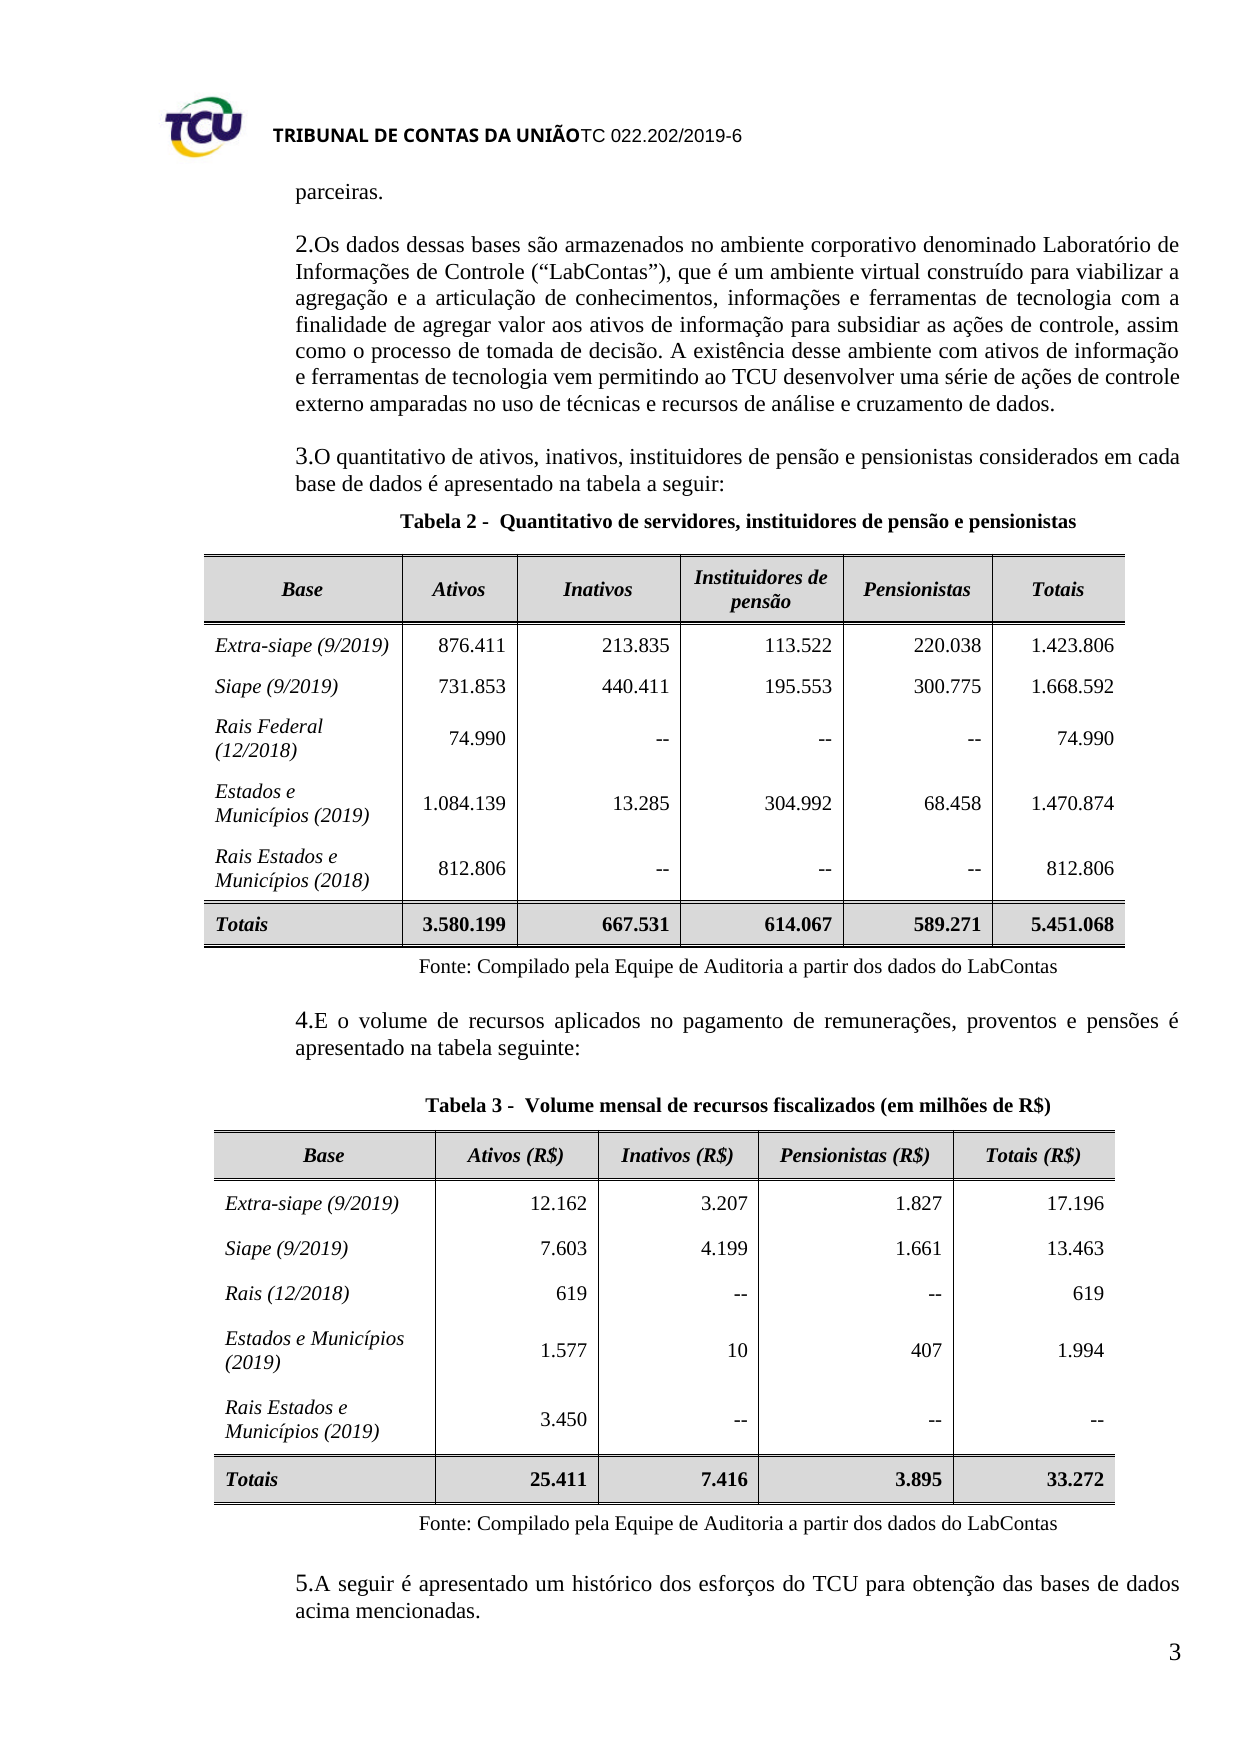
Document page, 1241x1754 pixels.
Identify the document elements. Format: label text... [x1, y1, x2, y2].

table_cell Extra-siape (9/2019) [214, 1181, 435, 1226]
list A seguir é apresentado um histórico dos esforços do TCU para obtenção das bases de dados acima mencionadas. [295, 1568, 1181, 1623]
table_header Base [204, 557, 402, 621]
table_cell 1.994 [954, 1316, 1115, 1384]
table_cell -- [599, 1385, 758, 1453]
table_cell 25.411 [436, 1457, 598, 1502]
table_cell 731.853 [403, 665, 517, 706]
table_cell 68.458 [844, 771, 992, 836]
table_cell 1.470.874 [993, 771, 1125, 836]
table_cell -- [518, 706, 680, 771]
list Os dados dessas bases são armazenados no ambiente corporativo denominado Laboratório de Informações de Controle (“LabContas”), que é um ambiente virtual construído para viabilizar a agregação e a articulação de conhecimentos, informações e ferramentas de tecnologia com a finalidade de agregar valor aos ativos de informação para subsidiar as ações de controle, assim como o processo de tomada de decisão. A existência desse ambiente com ativos de informação e ferramentas de tecnologia vem permitindo ao TCU desenvolver uma série de ações de controle externo amparadas no uso de técnicas e recursos de análise e cruzamento de dados. [295, 229, 1181, 416]
table_cell 7.416 [599, 1457, 758, 1502]
table_cell 619 [436, 1271, 598, 1316]
table_cell 1.827 [759, 1181, 953, 1226]
table_cell -- [954, 1385, 1115, 1453]
text Tabela 2 - Quantitativo de servidores, instituidores de pensão e pensionistas [295, 509, 1181, 533]
table_cell 619 [954, 1271, 1115, 1316]
table_cell 5.451.068 [993, 904, 1125, 944]
table_cell 13.285 [518, 771, 680, 836]
table_header Pensionistas [844, 557, 992, 621]
table_cell 195.553 [681, 665, 843, 706]
table_header Pensionistas (R$) [759, 1133, 953, 1178]
table_cell Rais Federal (12/2018) [204, 706, 402, 771]
table_cell 1.577 [436, 1316, 598, 1384]
table_cell 1.084.139 [403, 771, 517, 836]
table_cell 74.990 [993, 706, 1125, 771]
list E o volume de recursos aplicados no pagamento de remunerações, proventos e pensões é apresentado na tabela seguinte: [295, 1005, 1181, 1060]
table_cell 614.067 [681, 904, 843, 944]
table_header Instituidores de pensão [681, 557, 843, 621]
table_cell 1.668.592 [993, 665, 1125, 706]
table_cell 812.806 [403, 836, 517, 900]
table_header Ativos (R$) [436, 1133, 598, 1178]
table_cell Estados e Municípios (2019) [204, 771, 402, 836]
table_cell 33.272 [954, 1457, 1115, 1502]
table_cell 3.895 [759, 1457, 953, 1502]
table_cell -- [844, 706, 992, 771]
table_cell -- [681, 706, 843, 771]
table_cell 4.199 [599, 1226, 758, 1271]
list Fonte: Compilado pela Equipe de Auditoria a partir dos dados do LabContas [295, 1511, 1181, 1535]
table_cell 3.207 [599, 1181, 758, 1226]
table_cell 300.775 [844, 665, 992, 706]
table_cell Siape (9/2019) [214, 1226, 435, 1271]
table_cell 7.603 [436, 1226, 598, 1271]
table_cell 10 [599, 1316, 758, 1384]
table_cell 812.806 [993, 836, 1125, 900]
table_header Inativos (R$) [599, 1133, 758, 1178]
table_cell Totais [214, 1457, 435, 1502]
table_cell Totais [204, 904, 402, 944]
table_cell 13.463 [954, 1226, 1115, 1271]
table_cell 3.580.199 [403, 904, 517, 944]
table_header Totais [993, 557, 1125, 621]
table_cell -- [759, 1385, 953, 1453]
table_cell 440.411 [518, 665, 680, 706]
table_cell 589.271 [844, 904, 992, 944]
table_cell Estados e Municípios (2019) [214, 1316, 435, 1384]
table_cell 876.411 [403, 625, 517, 665]
table_cell 220.038 [844, 625, 992, 665]
table_cell Rais Estados e Municípios (2019) [214, 1385, 435, 1453]
table_cell 12.162 [436, 1181, 598, 1226]
table_cell 1.661 [759, 1226, 953, 1271]
table_header Base [214, 1133, 435, 1178]
table_cell -- [518, 836, 680, 900]
table_cell Rais (12/2018) [214, 1271, 435, 1316]
table_cell 1.423.806 [993, 625, 1125, 665]
table_header Totais (R$) [954, 1133, 1115, 1178]
table_cell 213.835 [518, 625, 680, 665]
table_header Inativos [518, 557, 680, 621]
table_cell Siape (9/2019) [204, 665, 402, 706]
table_cell 17.196 [954, 1181, 1115, 1226]
text Tabela 3 - Volume mensal de recursos fiscalizados (em milhões de R$) [295, 1093, 1181, 1117]
table_cell Rais Estados e Municípios (2018) [204, 836, 402, 900]
table_cell -- [759, 1271, 953, 1316]
table_header Ativos [403, 557, 517, 621]
table_cell 304.992 [681, 771, 843, 836]
table_cell 407 [759, 1316, 953, 1384]
list parceiras. [295, 178, 1181, 204]
table_cell 74.990 [403, 706, 517, 771]
list O quantitativo de ativos, inativos, instituidores de pensão e pensionistas considerados em cada base de dados é apresentado na tabela a seguir: [295, 441, 1181, 496]
table_cell -- [844, 836, 992, 900]
table_cell -- [599, 1271, 758, 1316]
list Fonte: Compilado pela Equipe de Auditoria a partir dos dados do LabContas [295, 954, 1181, 978]
table_cell 113.522 [681, 625, 843, 665]
table_cell Extra-siape (9/2019) [204, 625, 402, 665]
table_cell 667.531 [518, 904, 680, 944]
table_cell -- [681, 836, 843, 900]
table_cell 3.450 [436, 1385, 598, 1453]
